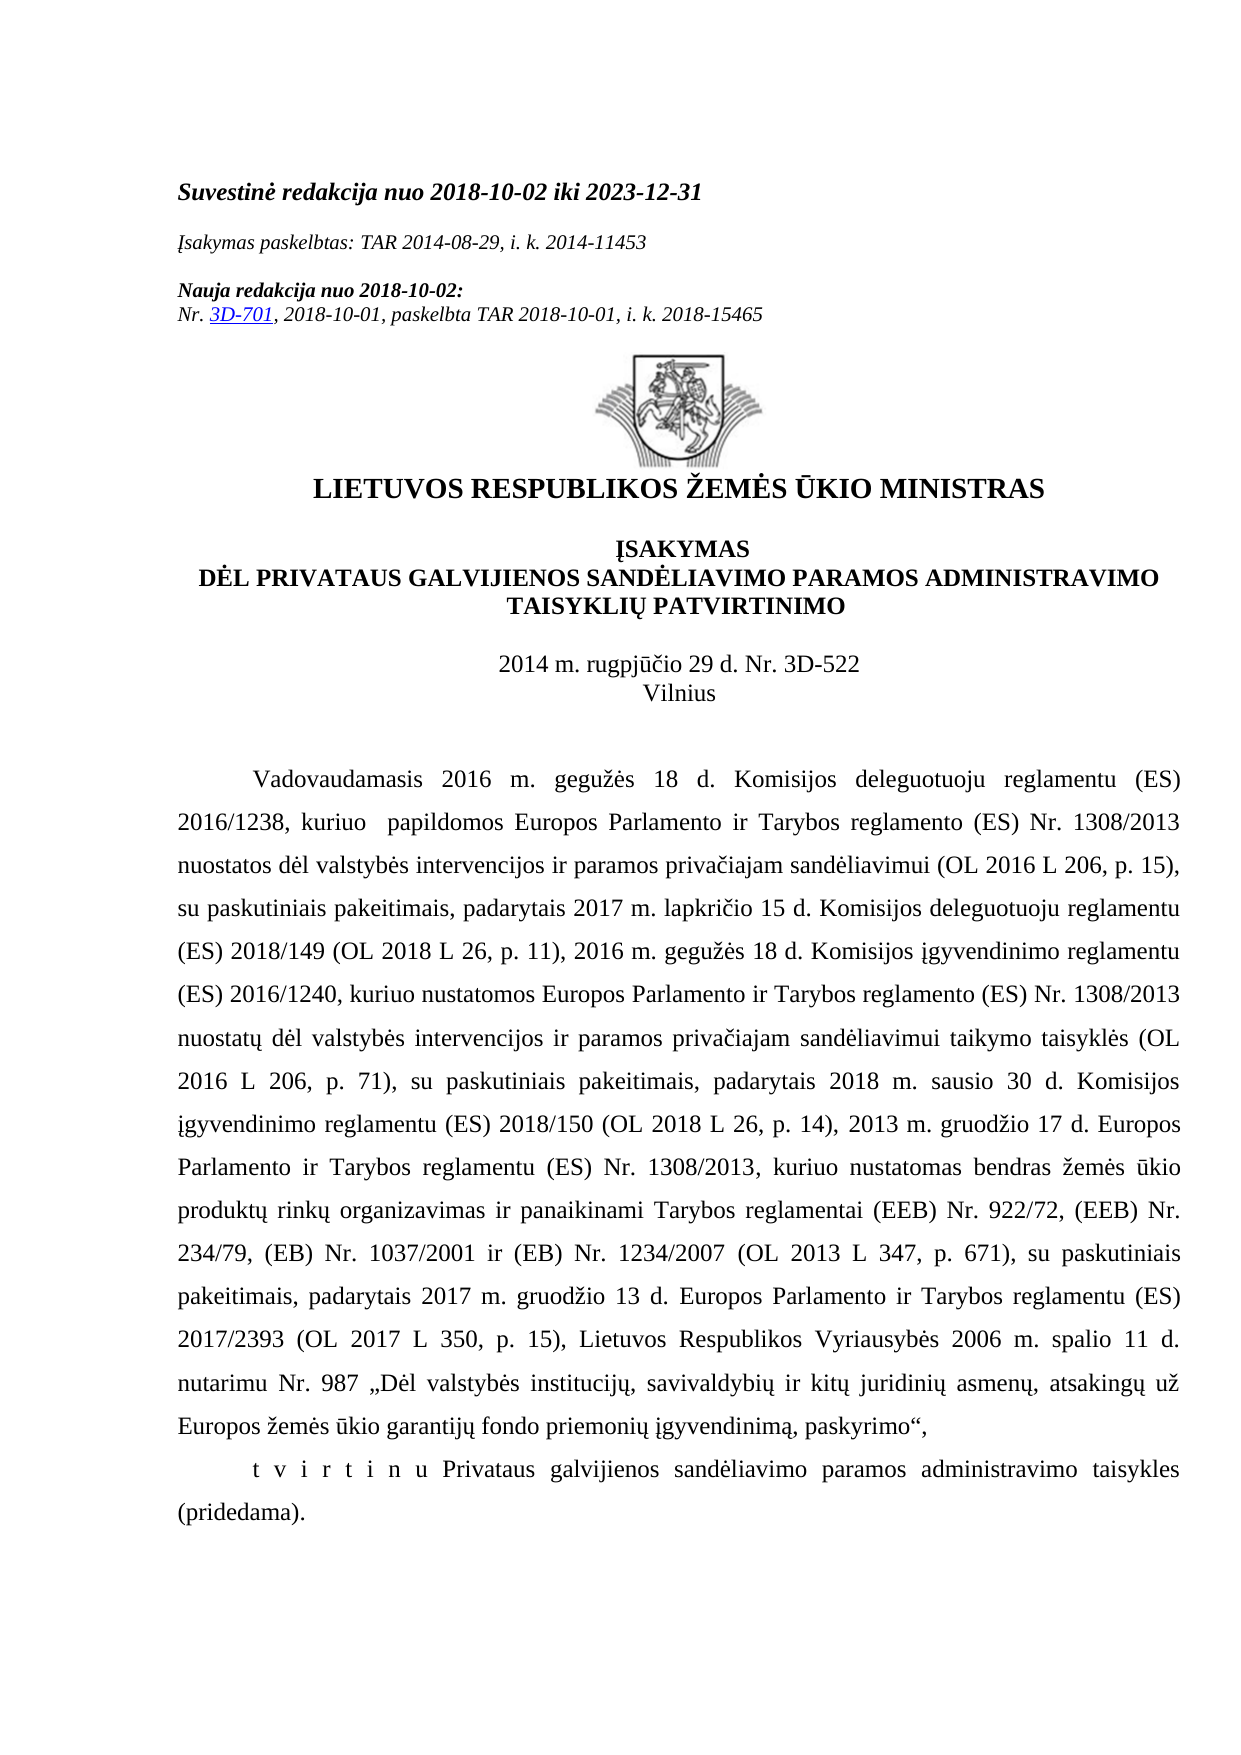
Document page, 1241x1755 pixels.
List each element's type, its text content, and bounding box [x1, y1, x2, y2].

text LIETUVOS RESPUBLIKOS ŽEMĖS ŪKIO MINISTRAS [177, 472, 1181, 505]
text Nr. 3D-701, 2018-10-01, paskelbta TAR 2018-10-01, i. k. 2018-15465 [177, 302, 1181, 326]
text t v i r t i n u Privataus galvijienos sandėliavimo paramos administravimo taisykles (pridedama). [177, 1454, 1181, 1526]
text Įsakymas paskelbtas: TAR 2014-08-29, i. k. 2014-11453 [177, 230, 1181, 254]
text Suvestinė redakcija nuo 2018-10-02 iki 2023-12-31 [177, 177, 1181, 206]
text Nauja redakcija nuo 2018-10-02: [177, 278, 1181, 302]
text Vilnius [177, 678, 1181, 706]
text Vadovaudamasis 2016 m. gegužės 18 d. Komisijos deleguotuoju reglamentu (ES) 2016/1238, kuriuo papildomos Europos Parlamento ir Tarybos reglamento (ES) Nr. 1308/2013 nuostatos dėl valstybės intervencijos ir paramos privačiajam sandėliavimui (OL 2016 L 206, p. 15), su paskutiniais pakeitimais, padarytais 2017 m. lapkričio 15 d. Komisijos deleguotuoju reglamentu (ES) 2018/149 (OL 2018 L 26, p. 11), 2016 m. gegužės 18 d. Komisijos įgyvendinimo reglamentu (ES) 2016/1240, kuriuo nustatomos Europos Parlamento ir Tarybos reglamento (ES) Nr. 1308/2013 nuostatų dėl valstybės intervencijos ir paramos privačiajam sandėliavimui taikymo taisyklės (OL 2016 L 206, p. 71), su paskutiniais pakeitimais, padarytais 2018 m. sausio 30 d. Komisijos įgyvendinimo reglamentu (ES) 2018/150 (OL 2018 L 26, p. 14), 2013 m. gruodžio 17 d. Europos Parlamento ir Tarybos reglamentu (ES) Nr. 1308/2013, kuriuo nustatomas bendras žemės ūkio produktų rinkų organizavimas ir panaikinami Tarybos reglamentai (EEB) Nr. 922/72, (EEB) Nr. 234/79, (EB) Nr. 1037/2001 ir (EB) Nr. 1234/2007 (OL 2013 L 347, p. 671), su paskutiniais pakeitimais, padarytais 2017 m. gruodžio 13 d. Europos Parlamento ir Tarybos reglamentu (ES) 2017/2393 (OL 2017 L 350, p. 15), Lietuvos Respublikos Vyriausybės 2006 m. spalio 11 d. nutarimu Nr. 987 „Dėl valstybės institucijų, savivaldybių ir kitų juridinių asmenų, atsakingų už Europos žemės ūkio garantijų fondo priemonių įgyvendinimą, paskyrimo“, [177, 764, 1181, 1439]
text ĮSAKYMAS [177, 534, 1181, 563]
text 2014 m. rugpjūčio 29 d. Nr. 3D-522 [177, 649, 1181, 678]
text DĖL PRIVATAUS GALVIJIENOS SANDĖLIAVIMO PARAMOS ADMINISTRAVIMO TAISYKLIŲ PATVIRTINIMO [177, 563, 1181, 620]
